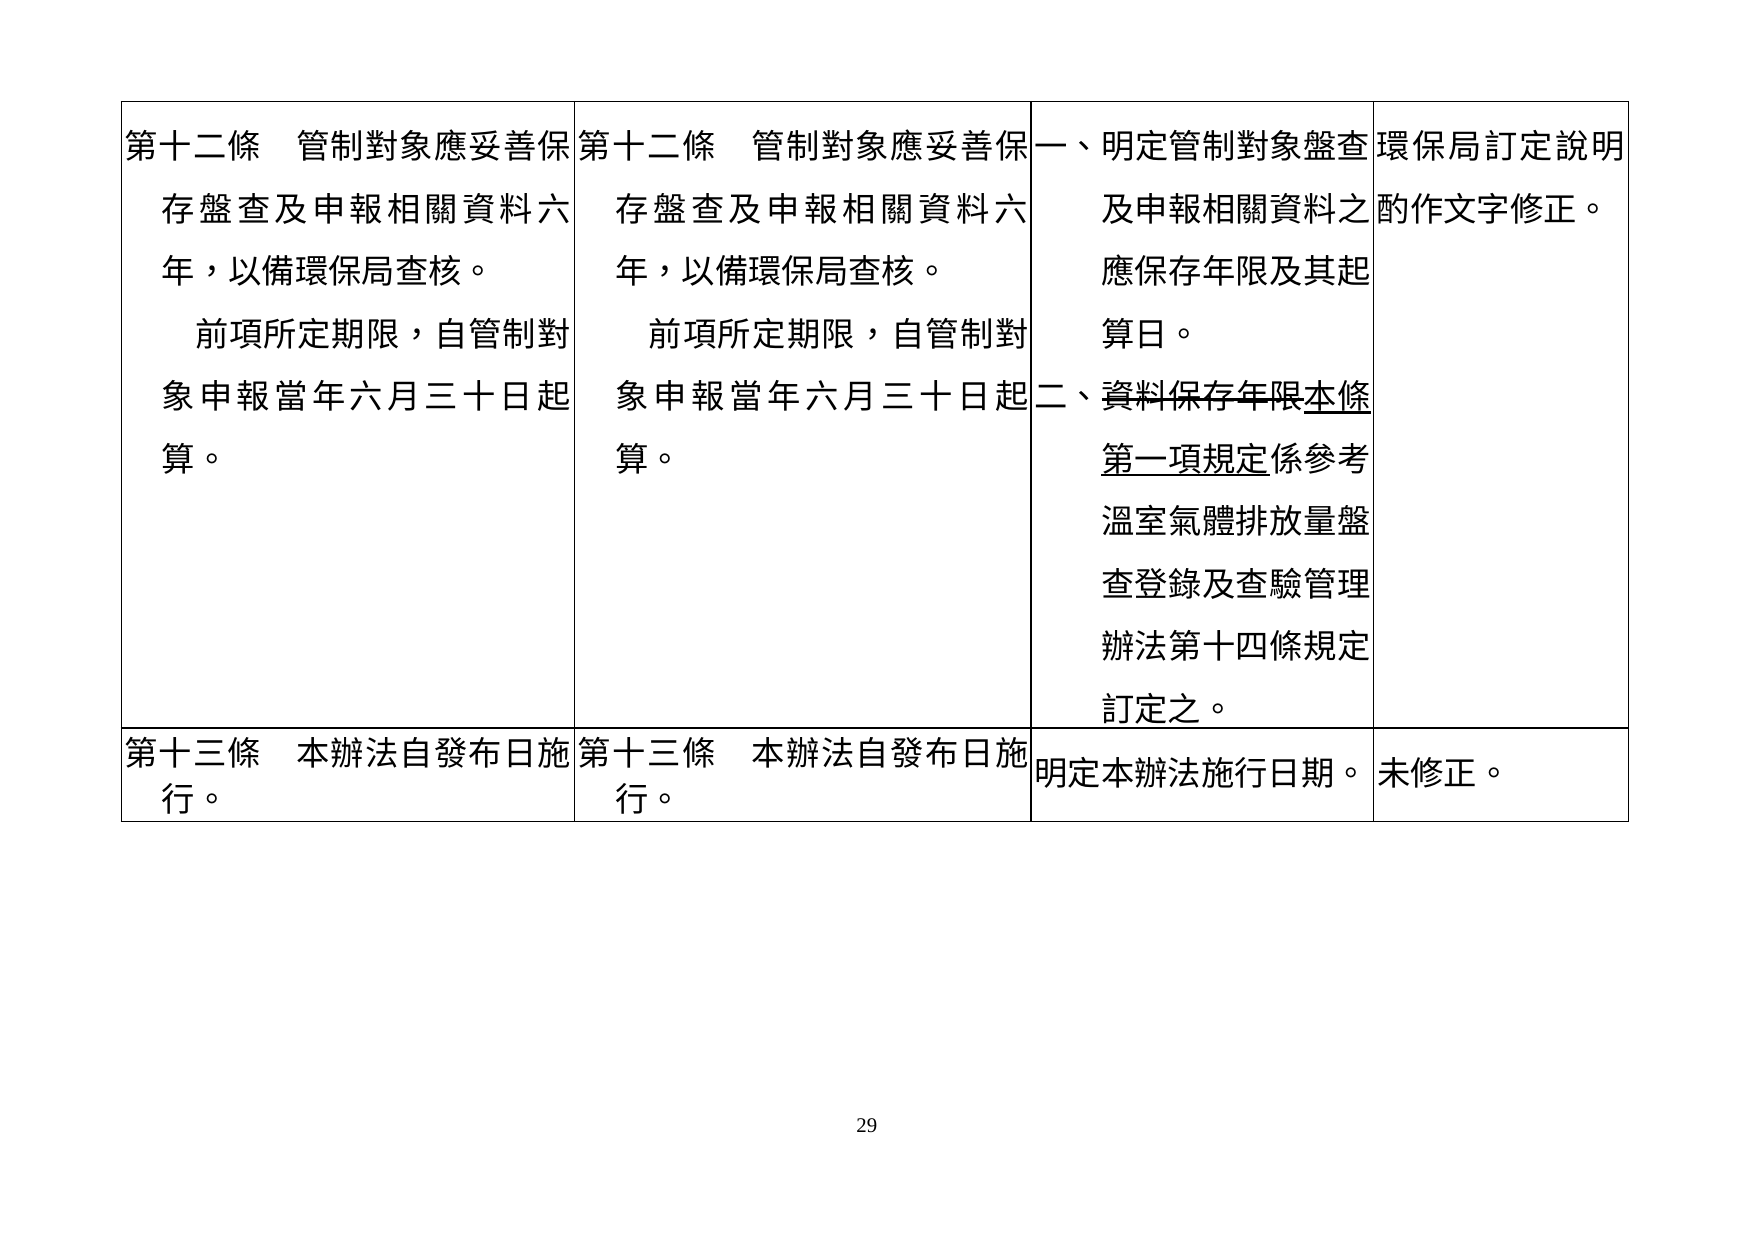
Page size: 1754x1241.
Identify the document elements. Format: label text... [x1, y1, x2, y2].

table_cell 第十二條 管制對象應妥善保存盤查及申報相關資料六年，以備環保局查核。 前項所定期限，自管制對象申報當年六月三十日起算。 [575, 102, 1030, 727]
table_cell 未修正。 [1374, 729, 1628, 821]
table_cell 第十三條 本辦法自發布日施行。 [575, 729, 1030, 821]
table_cell 一、明定管制對象盤查及申報相關資料之應保存年限及其起算日。 二、資料保存年限本條第一項規定係參考溫室氣體排放量盤查登錄及查驗管理辦法第十四條規定訂定之。 [1032, 102, 1373, 727]
table_cell 明定本辦法施行日期。 [1032, 729, 1373, 821]
table_cell 第十二條 管制對象應妥善保存盤查及申報相關資料六年，以備環保局查核。 前項所定期限，自管制對象申報當年六月三十日起算。 [122, 102, 574, 727]
table_cell 環保局訂定說明酌作文字修正。 [1374, 102, 1628, 727]
table_cell 第十三條 本辦法自發布日施行。 [122, 729, 574, 821]
